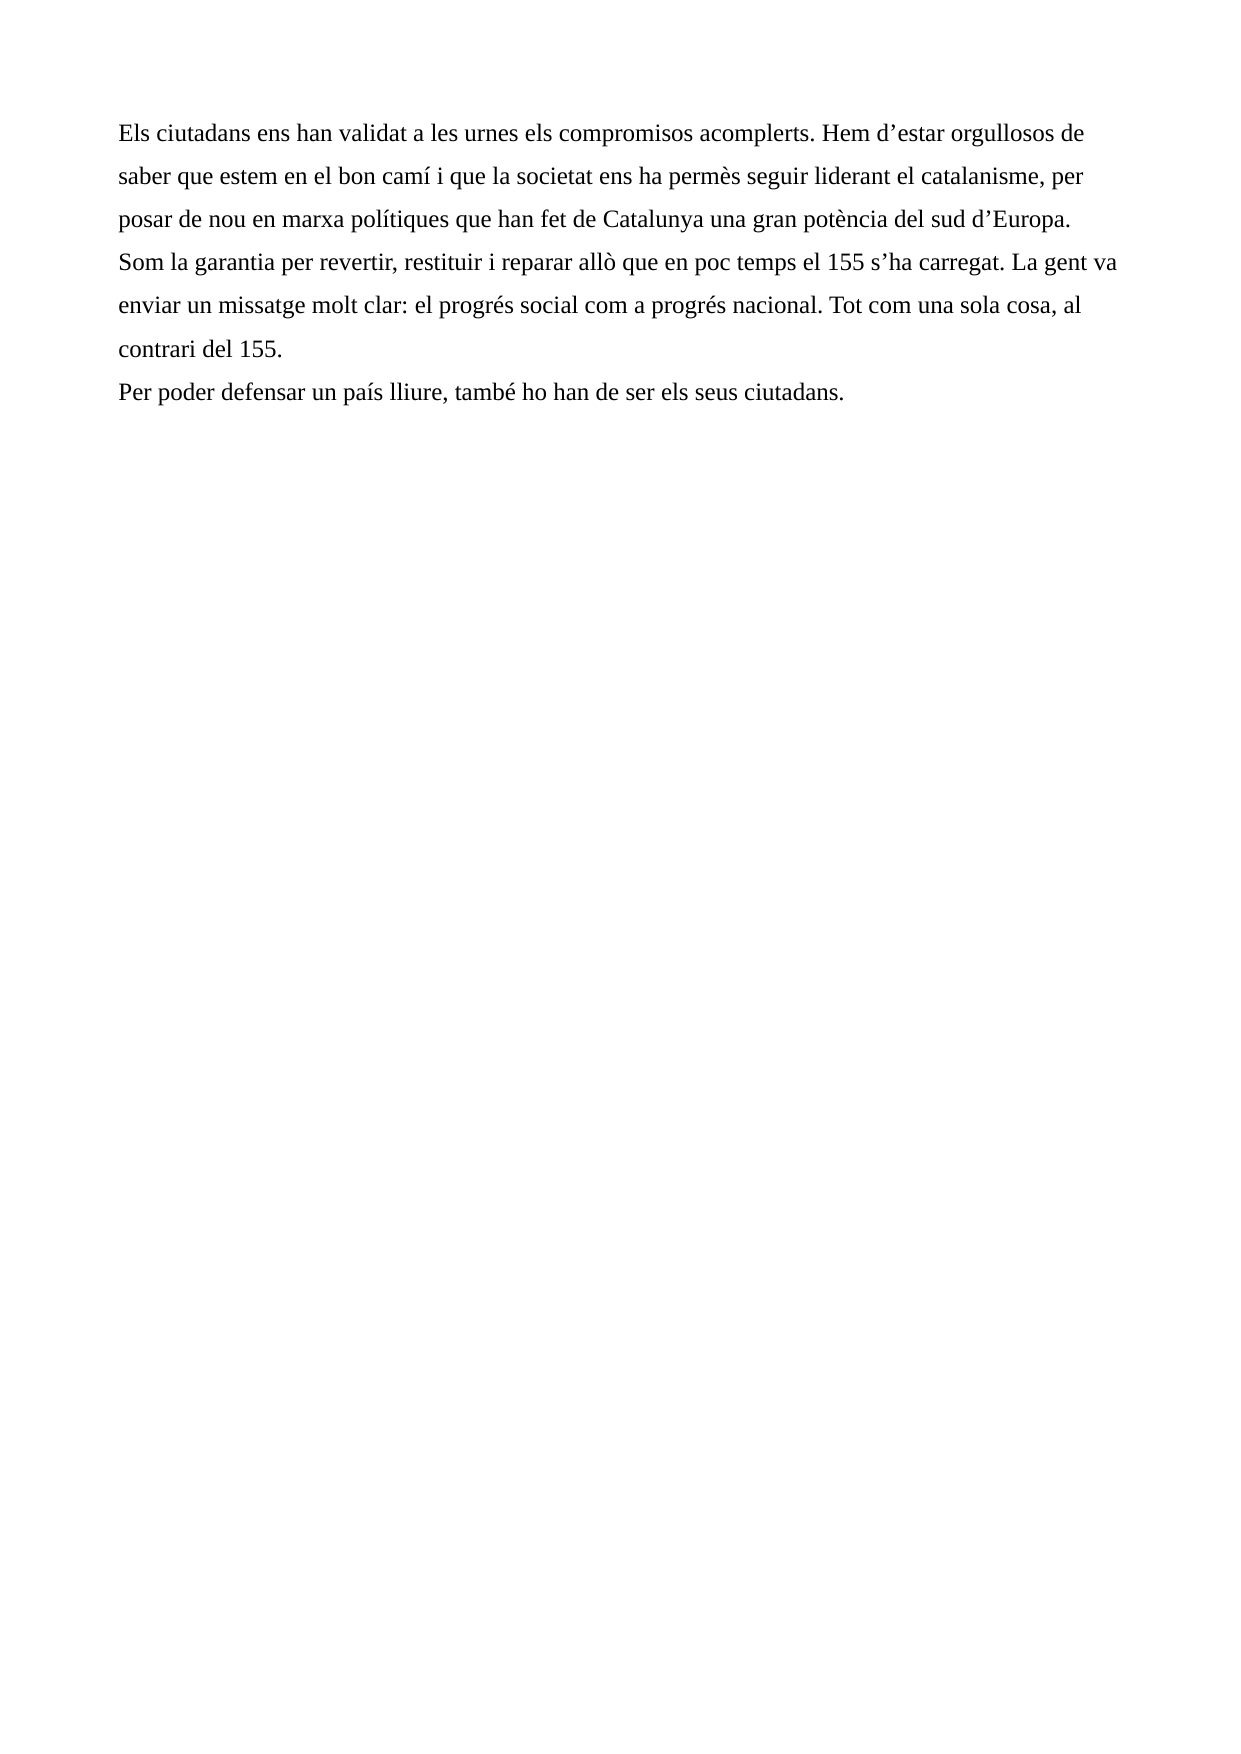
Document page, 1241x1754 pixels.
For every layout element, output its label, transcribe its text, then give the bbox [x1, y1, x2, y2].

text Els ciutadans ens han validat a les urnes els compromisos acomplerts. Hem d’estar orgullosos de saber que estem en el bon camí i que la societat ens ha permès seguir liderant el catalanisme, per posar de nou en marxa polítiques que han fet de Catalunya una gran potència del sud d’Europa. Som la garantia per revertir, restituir i reparar allò que en poc temps el 155 s’ha carregat. La gent va enviar un missatge molt clar: el progrés social com a progrés nacional. Tot com una sola cosa, al contrari del 155. [118, 118, 1122, 362]
text Per poder defensar un país lliure, també ho han de ser els seus ciutadans. [118, 377, 1122, 406]
